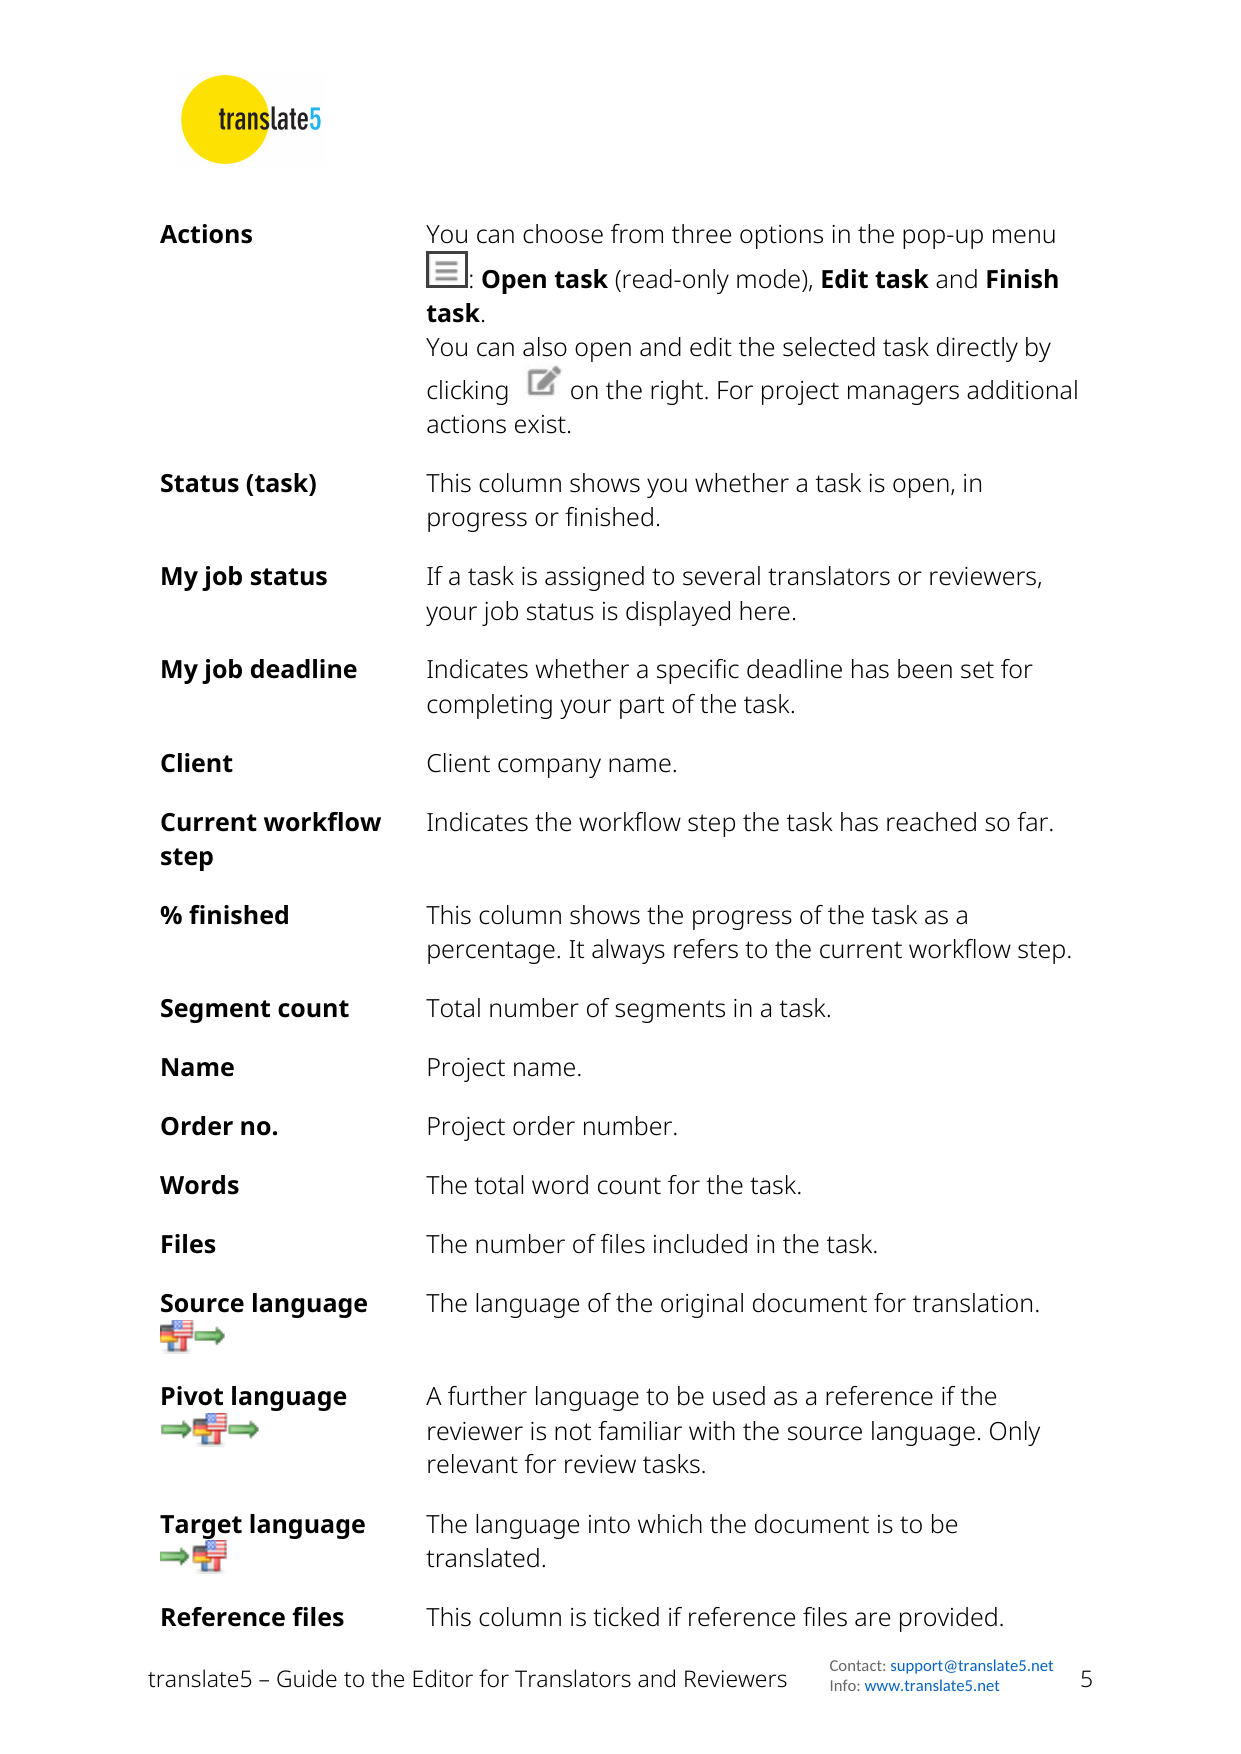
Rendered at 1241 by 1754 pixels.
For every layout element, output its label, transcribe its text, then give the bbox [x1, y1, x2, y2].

table_cell Order no. [148, 1084, 414, 1143]
table_cell If a task is assigned to several translators or reviewers, your job status is displayed here. [414, 534, 1092, 627]
table_cell Files [148, 1202, 414, 1261]
table_cell The number of files included in the task. [414, 1202, 1092, 1261]
table_cell Target language [148, 1481, 414, 1574]
picture [429, 254, 465, 285]
table_cell Indicates whether a specific deadline has been set for completing your part of the task. [414, 627, 1092, 720]
table_cell Current workflow step [148, 779, 414, 872]
table_cell Name [148, 1025, 414, 1084]
table_cell Total number of segments in a task. [414, 966, 1092, 1025]
table_header Actions [148, 192, 414, 441]
table_cell This column shows the progress of the task as a percentage. It always refers to the current workflow step. [414, 873, 1092, 966]
table_cell Reference files [148, 1574, 414, 1633]
table_cell Words [148, 1143, 414, 1202]
table_cell Project order number. [414, 1084, 1092, 1143]
table_cell The language into which the document is to be translated. [414, 1481, 1092, 1574]
table_cell Pivot language [148, 1354, 414, 1481]
table_cell The language of the original document for translation. [414, 1261, 1092, 1354]
table_header You can choose from three options in the pop-up menu : Open task (read-only mode), Edit task and Finish task. You can also open and edit the selected task directly by clicking on the right. For project managers additional actions exist. [414, 192, 1092, 441]
table_cell The total word count for the task. [414, 1143, 1092, 1202]
table_cell % finished [148, 873, 414, 966]
table_cell A further language to be used as a reference if the reviewer is not familiar with the source language. Only relevant for review tasks. [414, 1354, 1092, 1481]
table_cell This column shows you whether a task is open, in progress or finished. [414, 441, 1092, 534]
picture [160, 1413, 260, 1447]
table_cell Segment count [148, 966, 414, 1025]
table_cell Source language [148, 1261, 414, 1354]
picture [177, 73, 326, 167]
table_cell Client company name. [414, 720, 1092, 779]
table_cell Client [148, 720, 414, 779]
table_cell Project name. [414, 1025, 1092, 1084]
table_cell My job deadline [148, 627, 414, 720]
picture [160, 1320, 227, 1354]
picture [160, 1540, 227, 1574]
picture [522, 363, 563, 400]
table_cell This column is ticked if reference files are provided. [414, 1574, 1092, 1633]
table_cell Indicates the workflow step the task has reached so far. [414, 779, 1092, 872]
table_cell My job status [148, 534, 414, 627]
table_cell Status (task) [148, 441, 414, 534]
